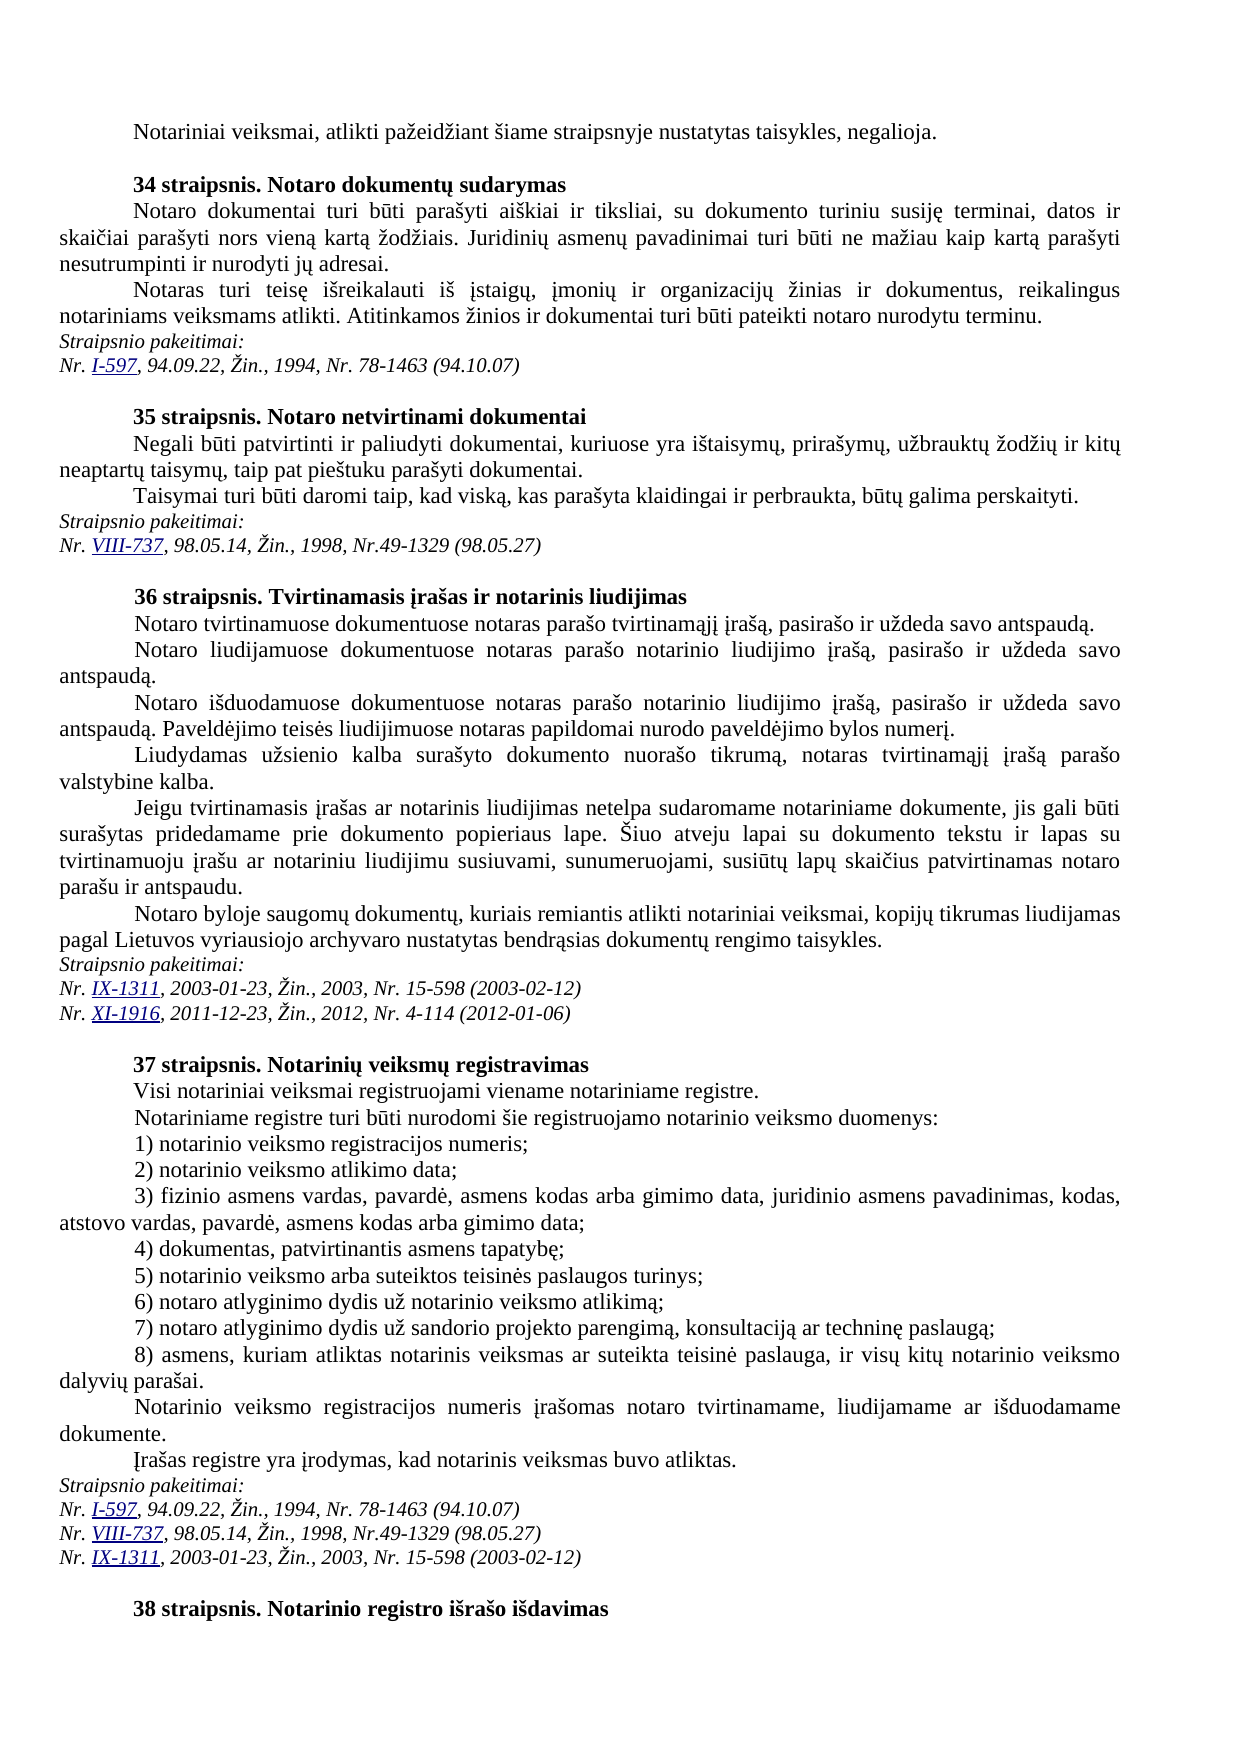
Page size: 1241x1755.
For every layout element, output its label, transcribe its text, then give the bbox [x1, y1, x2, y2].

text 36 straipsnis. Tvirtinamasis įrašas ir notarinis liudijimas [59, 583, 1122, 610]
text Nr. VIII-737, 98.05.14, Žin., 1998, Nr.49-1329 (98.05.27) [59, 533, 1122, 557]
text Straipsnio pakeitimai: [59, 329, 1122, 353]
text Visi notariniai veiksmai registruojami viename notariniame registre. [59, 1077, 1122, 1103]
text 4) dokumentas, patvirtinantis asmens tapatybę; [59, 1235, 1122, 1262]
text Notariniame registre turi būti nurodomi šie registruojamo notarinio veiksmo duomenys: [59, 1103, 1122, 1130]
text 1) notarinio veiksmo registracijos numeris; [59, 1130, 1122, 1156]
text Notaro tvirtinamuose dokumentuose notaras parašo tvirtinamąjį įrašą, pasirašo ir uždeda savo antspaudą. [59, 610, 1122, 636]
text Negali būti patvirtinti ir paliudyti dokumentai, kuriuose yra ištaisymų, prirašymų, užbrauktų žodžių ir kitų neaptartų taisymų, taip pat pieštuku parašyti dokumentai. [59, 430, 1122, 482]
text 38 straipsnis. Notarinio registro išrašo išdavimas [59, 1595, 1122, 1621]
text 2) notarinio veiksmo atlikimo data; [59, 1156, 1122, 1183]
text Straipsnio pakeitimai: [59, 509, 1122, 533]
text 6) notaro atlyginimo dydis už notarinio veiksmo atlikimą; [59, 1288, 1122, 1314]
text 3) fizinio asmens vardas, pavardė, asmens kodas arba gimimo data, juridinio asmens pavadinimas, kodas, atstovo vardas, pavardė, asmens kodas arba gimimo data; [59, 1183, 1122, 1235]
text 7) notaro atlyginimo dydis už sandorio projekto parengimą, konsultaciją ar techninę paslaugą; [59, 1314, 1122, 1341]
text Nr. I-597, 94.09.22, Žin., 1994, Nr. 78-1463 (94.10.07) [59, 1497, 1122, 1521]
text 35 straipsnis. Notaro netvirtinami dokumentai [59, 403, 1122, 430]
text Notariniai veiksmai, atlikti pažeidžiant šiame straipsnyje nustatytas taisykles, negalioja. [59, 118, 1122, 144]
text Notaras turi teisę išreikalauti iš įstaigų, įmonių ir organizacijų žinias ir dokumentus, reikalingus notariniams veiksmams atlikti. Atitinkamos žinios ir dokumentai turi būti pateikti notaro nurodytu terminu. [59, 276, 1122, 329]
text Notaro liudijamuose dokumentuose notaras parašo notarinio liudijimo įrašą, pasirašo ir uždeda savo antspaudą. [59, 636, 1122, 689]
text 37 straipsnis. Notarinių veiksmų registravimas [59, 1051, 1122, 1077]
text Nr. IX-1311, 2003-01-23, Žin., 2003, Nr. 15-598 (2003-02-12) [59, 1545, 1122, 1569]
text Nr. I-597, 94.09.22, Žin., 1994, Nr. 78-1463 (94.10.07) [59, 353, 1122, 377]
text 8) asmens, kuriam atliktas notarinis veiksmas ar suteikta teisinė paslauga, ir visų kitų notarinio veiksmo dalyvių parašai. [59, 1341, 1122, 1393]
text Nr. XI-1916, 2011-12-23, Žin., 2012, Nr. 4-114 (2012-01-06) [59, 1000, 1122, 1024]
text Liudydamas užsienio kalba surašyto dokumento nuorašo tikrumą, notaras tvirtinamąjį įrašą parašo valstybine kalba. [59, 741, 1122, 794]
text 5) notarinio veiksmo arba suteiktos teisinės paslaugos turinys; [59, 1262, 1122, 1288]
text Taisymai turi būti daromi taip, kad viską, kas parašyta klaidingai ir perbraukta, būtų galima perskaityti. [59, 482, 1122, 509]
text Notaro byloje saugomų dokumentų, kuriais remiantis atlikti notariniai veiksmai, kopijų tikrumas liudijamas pagal Lietuvos vyriausiojo archyvaro nustatytas bendrąsias dokumentų rengimo taisykles. [59, 899, 1122, 952]
text Jeigu tvirtinamasis įrašas ar notarinis liudijimas netelpa sudaromame notariniame dokumente, jis gali būti surašytas pridedamame prie dokumento popieriaus lape. Šiuo atveju lapai su dokumento tekstu ir lapas su tvirtinamuoju įrašu ar notariniu liudijimu susiuvami, sunumeruojami, susiūtų lapų skaičius patvirtinamas notaro parašu ir antspaudu. [59, 794, 1122, 899]
text 34 straipsnis. Notaro dokumentų sudarymas [59, 171, 1122, 197]
text Nr. VIII-737, 98.05.14, Žin., 1998, Nr.49-1329 (98.05.27) [59, 1521, 1122, 1545]
text Notaro išduodamuose dokumentuose notaras parašo notarinio liudijimo įrašą, pasirašo ir uždeda savo antspaudą. Paveldėjimo teisės liudijimuose notaras papildomai nurodo paveldėjimo bylos numerį. [59, 689, 1122, 741]
text Straipsnio pakeitimai: [59, 1472, 1122, 1497]
text Notaro dokumentai turi būti parašyti aiškiai ir tiksliai, su dokumento turiniu susiję terminai, datos ir skaičiai parašyti nors vieną kartą žodžiais. Juridinių asmenų pavadinimai turi būti ne mažiau kaip kartą parašyti nesutrumpinti ir nurodyti jų adresai. [59, 197, 1122, 276]
text Notarinio veiksmo registracijos numeris įrašomas notaro tvirtinamame, liudijamame ar išduodamame dokumente. [59, 1393, 1122, 1446]
text Straipsnio pakeitimai: [59, 952, 1122, 976]
text Nr. IX-1311, 2003-01-23, Žin., 2003, Nr. 15-598 (2003-02-12) [59, 976, 1122, 1000]
text Įrašas registre yra įrodymas, kad notarinis veiksmas buvo atliktas. [59, 1446, 1122, 1472]
